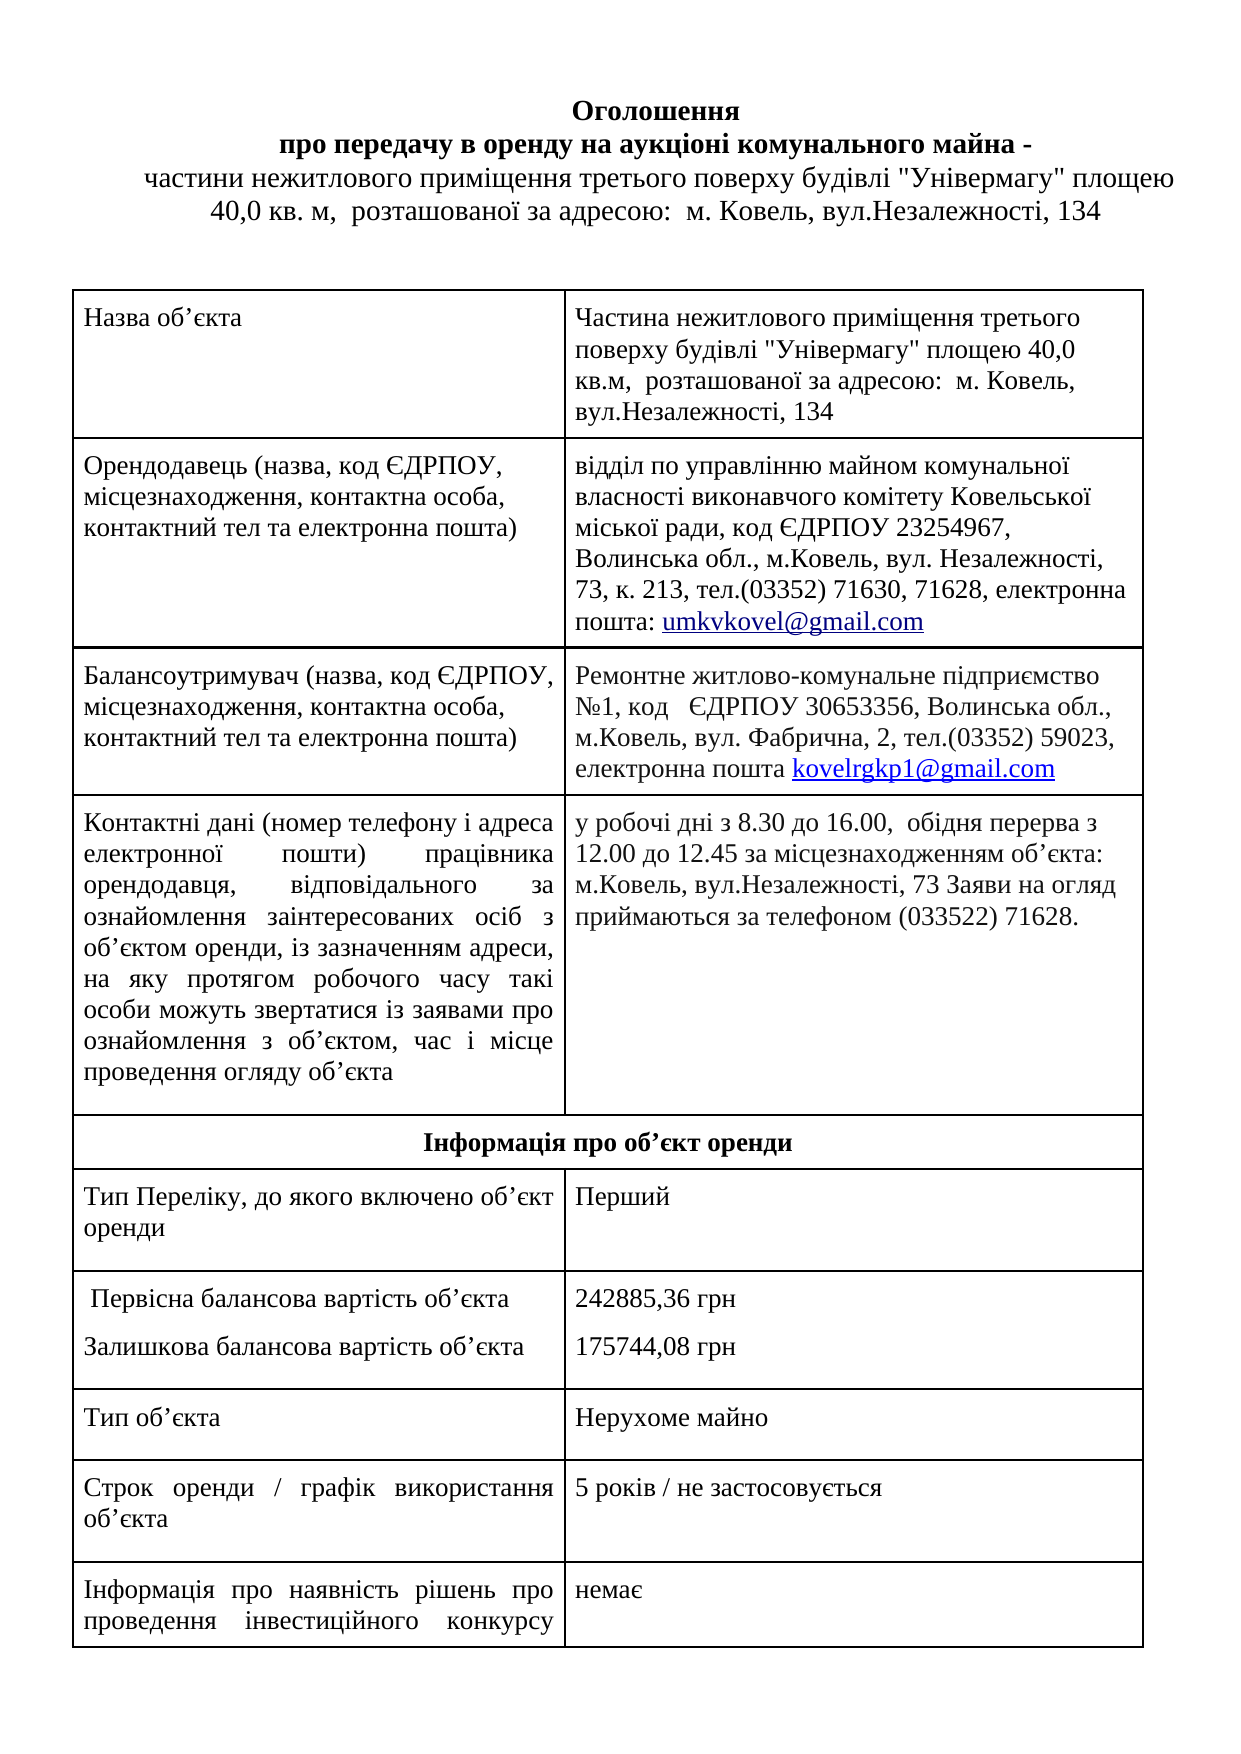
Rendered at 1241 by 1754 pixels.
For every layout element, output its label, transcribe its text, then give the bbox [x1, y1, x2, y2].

table_cell Тип об’єкта [74, 1390, 564, 1459]
table_cell Контактні дані (номер телефону і адреса електронної пошти) працівника орендодавця, відповідального за ознайомлення заінтересованих осіб з об’єктом оренди, із зазначенням адреси, на яку протягом робочого часу такі особи можуть звертатися із заявами про ознайомлення з об’єктом, час і місце проведення огляду об’єкта [74, 796, 564, 1114]
table_header Частина нежитлового приміщення третього поверху будівлі "Універмагу" площею 40,0 кв.м, розташованої за адресою: м. Ковель, вул.Незалежності, 134 [566, 291, 1142, 437]
table_cell Ремонтне житлово-комунальне підприємство №1, код ЄДРПОУ 30653356, Волинська обл., м.Ковель, вул. Фабрична, 2, тел.(03352) 59023, електронна пошта kovelrgkp1@gmail.com [566, 649, 1142, 794]
table_cell 242885,36 грн 175744,08 грн [566, 1272, 1142, 1388]
table_cell Строк оренди / графік використання об’єкта [74, 1461, 564, 1561]
text частини нежитлового приміщення третього поверху будівлі "Універмагу" площею 40,0 кв. м, розташованої за адресою: м. Ковель, вул.Незалежності, 134 [126, 160, 1185, 227]
table_cell Первісна балансова вартість об’єкта Залишкова балансова вартість об’єкта [74, 1272, 564, 1388]
table_cell 5 років / не застосовується [566, 1461, 1142, 1561]
table_cell Перший [566, 1170, 1142, 1270]
text про передачу в оренду на аукціоні комунального майна - [126, 126, 1185, 160]
table_cell Балансоутримувач (назва, код ЄДРПОУ, місцезнаходження, контактна особа, контактний тел та електронна пошта) [74, 649, 564, 794]
table_cell Інформація про об’єкт оренди [74, 1116, 1142, 1168]
table_cell відділ по управлінню майном комунальної власності виконавчого комітету Ковельської міської ради, код ЄДРПОУ 23254967, Волинська обл., м.Ковель, вул. Незалежності, 73, к. 213, тел.(03352) 71630, 71628, електронна пошта: umkvkovel@gmail.com [566, 439, 1142, 646]
table_cell Нерухоме майно [566, 1390, 1142, 1459]
table_cell Тип Переліку, до якого включено об’єкт оренди [74, 1170, 564, 1270]
table_cell Інформація про наявність рішень про проведення інвестиційного конкурсу [74, 1563, 564, 1646]
table_cell Орендодавець (назва, код ЄДРПОУ, місцезнаходження, контактна особа, контактний тел та електронна пошта) [74, 439, 564, 646]
table_cell у робочі дні з 8.30 до 16.00, обідня перерва з 12.00 до 12.45 за місцезнаходженням об’єкта: м.Ковель, вул.Незалежності, 73 Заяви на огляд приймаються за телефоном (033522) 71628. [566, 796, 1142, 1114]
table_cell немає [566, 1563, 1142, 1646]
table_header Назва об’єкта [74, 291, 564, 437]
text Оголошення [126, 93, 1185, 126]
